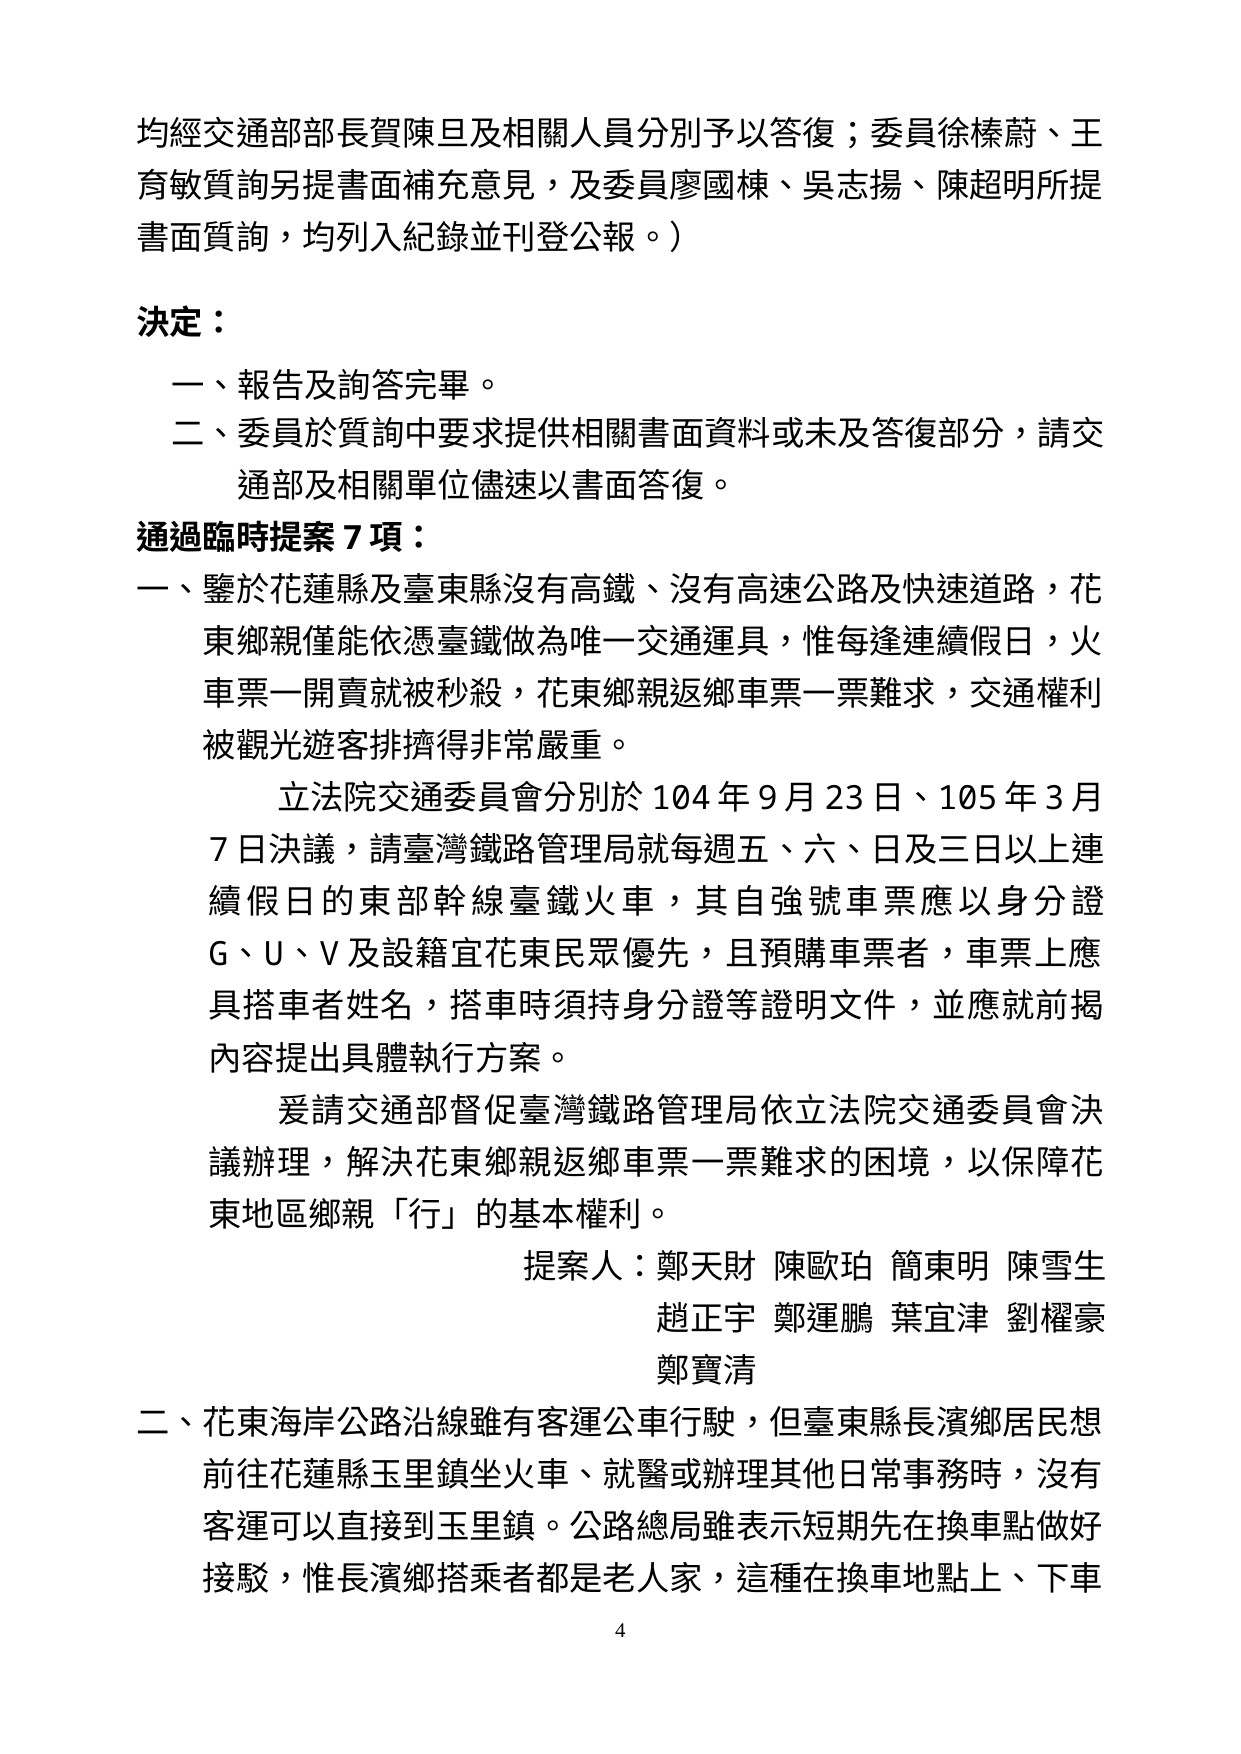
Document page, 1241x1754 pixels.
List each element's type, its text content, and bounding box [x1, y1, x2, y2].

text 爰請交通部督促臺灣鐵路管理局依立法院交通委員會決議辦理，解決花東鄉親返鄉車票一票難求的困境，以保障花東地區鄉親「行」的基本權利。 [208, 1080, 1104, 1237]
text 決定： [136, 278, 1104, 341]
text 提案人：鄭天財 陳歐珀 簡東明 陳雪生趙正宇 鄭運鵬 葉宜津 劉櫂豪鄭寶清 [523, 1237, 1117, 1393]
text 通過臨時提案7項： [136, 507, 1104, 559]
text 立法院交通委員會分別於104年9月23日、105年3月7日決議，請臺灣鐵路管理局就每週五、六、日及三日以上連續假日的東部幹線臺鐵火車，其自強號車票應以身分證G、U、V及設籍宜花東民眾優先，且預購車票者，車票上應具搭車者姓名，搭車時須持身分證等證明文件，並應就前揭內容提出具體執行方案。 [208, 768, 1104, 1080]
text 一、報告及詢答完畢。 [136, 341, 1104, 403]
text 二、委員於質詢中要求提供相關書面資料或未及答復部分，請交通部及相關單位儘速以書面答復。 [171, 403, 1104, 507]
text 二、花東海岸公路沿線雖有客運公車行駛，但臺東縣長濱鄉居民想前往花蓮縣玉里鎮坐火車、就醫或辦理其他日常事務時，沒有客運可以直接到玉里鎮。公路總局雖表示短期先在換車點做好接駁，惟長濱鄉搭乘者都是老人家，這種在換車地點上、下車的接駁方式，對老人家相當不方便。建請公路總局協調有意經營此路線的客運業者提供長濱往返玉里的交通，例如目前花蓮客運從花蓮市行經東海岸，只到靜浦而已，公路總局應規劃此路線撥出幾班車次從靜浦延伸至長濱，再經玉長公路前往玉里，便利長濱往返玉里就醫或搭乘台鐵。 [136, 1393, 1104, 1601]
text 一、鑒於花蓮縣及臺東縣沒有高鐵、沒有高速公路及快速道路，花東鄉親僅能依憑臺鐵做為唯一交通運具，惟每逢連續假日，火車票一開賣就被秒殺，花東鄉親返鄉車票一票難求，交通權利被觀光遊客排擠得非常嚴重。 [136, 559, 1104, 768]
text （本日會議由交通部部長賀陳旦報告後，計有委員李昆澤、鄭寶清、鄭天財、鄭運鵬、陳歐珀、葉宜津、顏寬恒、蕭美琴、陳素月、簡東明、趙正宇、李鴻鈞、林俊憲、黃昭順、林德福、陳雪生、徐榛蔚、黃國昌、劉櫂豪、江啟臣、邱志偉、王定宇、鍾孔炤、楊鎮浯、高潞．以用．巴魕剌、呂玉玲、李彥秀及王育敏等28人提出質詢，均經交通部部長賀陳旦及相關人員分別予以答復；委員徐榛蔚、王育敏質詢另提書面補充意見，及委員廖國棟、吳志揚、陳超明所提書面質詢，均列入紀錄並刊登公報。） [136, 103, 1104, 259]
